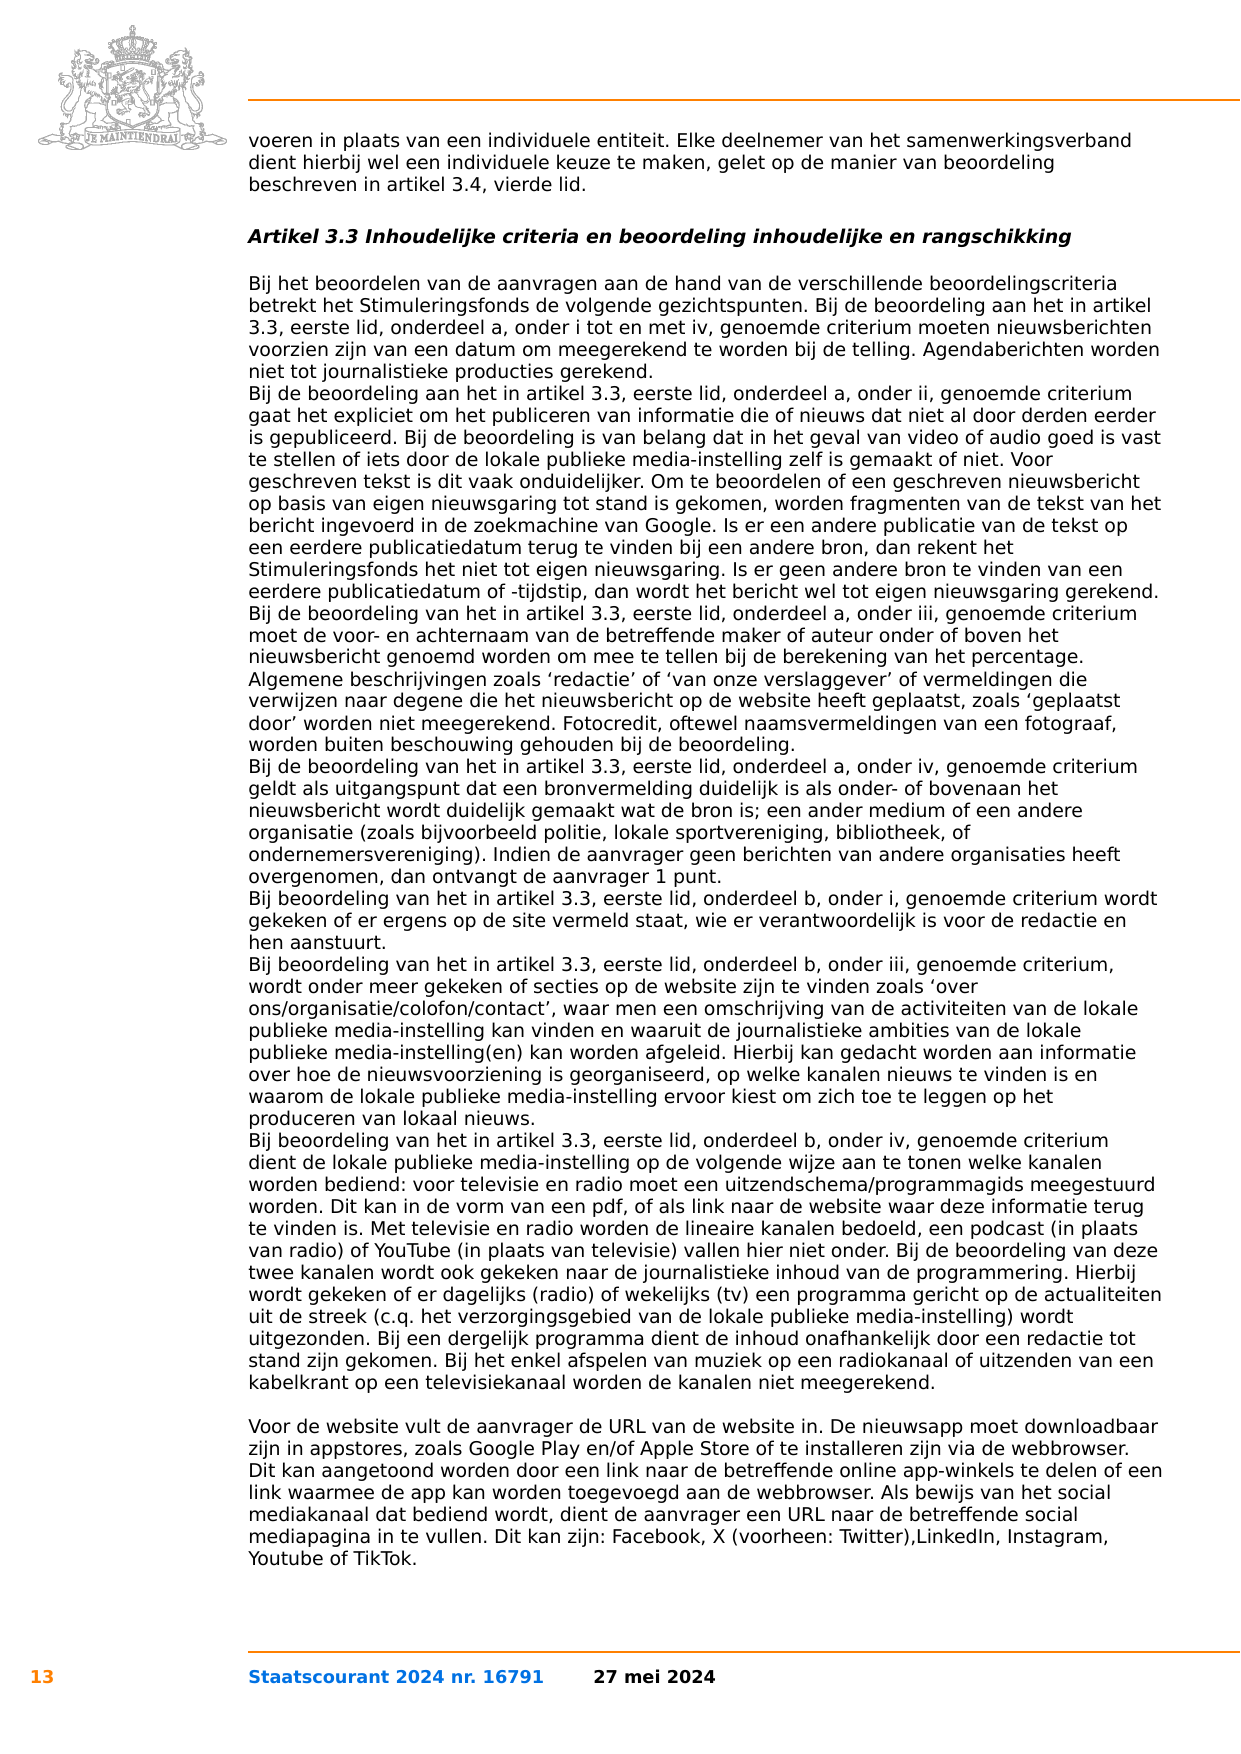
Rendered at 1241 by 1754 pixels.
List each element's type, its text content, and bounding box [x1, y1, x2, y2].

text Bij het beoordelen van de aanvragen aan de hand van de verschillende beoordelingscriteria betrekt het Stimuleringsfonds de volgende gezichtspunten. Bij de beoordeling aan het in artikel 3.3, eerste lid, onderdeel a, onder i tot en met iv, genoemde criterium moeten nieuwsberichten voorzien zijn van een datum om meegerekend te worden bij de telling. Agendaberichten worden niet tot journalistieke producties gerekend. [248, 273, 1163, 383]
text voeren in plaats van een individuele entiteit. Elke deelnemer van het samenwerkingsverband dient hierbij wel een individuele keuze te maken, gelet op de manier van beoordeling beschreven in artikel 3.4, vierde lid. [248, 130, 1163, 196]
text Bij beoordeling van het in artikel 3.3, eerste lid, onderdeel b, onder iv, genoemde criterium dient de lokale publieke media-instelling op de volgende wijze aan te tonen welke kanalen worden bediend: voor televisie en radio moet een uitzendschema/programmagids meegestuurd worden. Dit kan in de vorm van een pdf, of als link naar de website waar deze informatie terug te vinden is. Met televisie en radio worden de lineaire kanalen bedoeld, een podcast (in plaats van radio) of YouTube (in plaats van televisie) vallen hier niet onder. Bij de beoordeling van deze twee kanalen wordt ook gekeken naar de journalistieke inhoud van de programmering. Hierbij wordt gekeken of er dagelijks (radio) of wekelijks (tv) een programma gericht op de actualiteiten uit de streek (c.q. het verzorgingsgebied van de lokale publieke media-instelling) wordt uitgezonden. Bij een dergelijk programma dient de inhoud onafhankelijk door een redactie tot stand zijn gekomen. Bij het enkel afspelen van muziek op een radiokanaal of uitzenden van een kabelkrant op een televisiekanaal worden de kanalen niet meegerekend. [248, 1130, 1163, 1394]
text Bij de beoordeling van het in artikel 3.3, eerste lid, onderdeel a, onder iii, genoemde criterium moet de voor- en achternaam van de betreffende maker of auteur onder of boven het nieuwsbericht genoemd worden om mee te tellen bij de berekening van het percentage. Algemene beschrijvingen zoals ‘redactie’ of ‘van onze verslaggever’ of vermeldingen die verwijzen naar degene die het nieuwsbericht op de website heeft geplaatst, zoals ‘geplaatst door’ worden niet meegerekend. Fotocredit, oftewel naamsvermeldingen van een fotograaf, worden buiten beschouwing gehouden bij de beoordeling. [248, 602, 1163, 756]
text Bij de beoordeling aan het in artikel 3.3, eerste lid, onderdeel a, onder ii, genoemde criterium gaat het expliciet om het publiceren van informatie die of nieuws dat niet al door derden eerder is gepubliceerd. Bij de beoordeling is van belang dat in het geval van video of audio goed is vast te stellen of iets door de lokale publieke media-instelling zelf is gemaakt of niet. Voor geschreven tekst is dit vaak onduidelijker. Om te beoordelen of een geschreven nieuwsbericht op basis van eigen nieuwsgaring tot stand is gekomen, worden fragmenten van de tekst van het bericht ingevoerd in de zoekmachine van Google. Is er een andere publicatie van de tekst op een eerdere publicatiedatum terug te vinden bij een andere bron, dan rekent het Stimuleringsfonds het niet tot eigen nieuwsgaring. Is er geen andere bron te vinden van een eerdere publicatiedatum of -tijdstip, dan wordt het bericht wel tot eigen nieuwsgaring gerekend. [248, 383, 1163, 602]
picture [38, 25, 227, 150]
text Bij beoordeling van het in artikel 3.3, eerste lid, onderdeel b, onder iii, genoemde criterium, wordt onder meer gekeken of secties op de website zijn te vinden zoals ‘over ons/organisatie/colofon/contact’, waar men een omschrijving van de activiteiten van de lokale publieke media-instelling kan vinden en waaruit de journalistieke ambities van de lokale publieke media-instelling(en) kan worden afgeleid. Hierbij kan gedacht worden aan informatie over hoe de nieuwsvoorziening is georganiseerd, op welke kanalen nieuws te vinden is en waarom de lokale publieke media-instelling ervoor kiest om zich toe te leggen op het produceren van lokaal nieuws. [248, 954, 1163, 1130]
text Voor de website vult de aanvrager de URL van de website in. De nieuwsapp moet downloadbaar zijn in appstores, zoals Google Play en/of Apple Store of te installeren zijn via de webbrowser. Dit kan aangetoond worden door een link naar de betreffende online app-winkels te delen of een link waarmee de app kan worden toegevoegd aan de webbrowser. Als bewijs van het social mediakanaal dat bediend wordt, dient de aanvrager een URL naar de betreffende social mediapagina in te vullen. Dit kan zijn: Facebook, X (voorheen: Twitter),LinkedIn, Instagram, Youtube of TikTok. [248, 1416, 1163, 1569]
text Bij de beoordeling van het in artikel 3.3, eerste lid, onderdeel a, onder iv, genoemde criterium geldt als uitgangspunt dat een bronvermelding duidelijk is als onder- of bovenaan het nieuwsbericht wordt duidelijk gemaakt wat de bron is; een ander medium of een andere organisatie (zoals bijvoorbeeld politie, lokale sportvereniging, bibliotheek, of ondernemersvereniging). Indien de aanvrager geen berichten van andere organisaties heeft overgenomen, dan ontvangt de aanvrager 1 punt. [248, 756, 1163, 888]
subtitle Artikel 3.3 Inhoudelijke criteria en beoordeling inhoudelijke en rangschikking [248, 226, 1163, 248]
text Bij beoordeling van het in artikel 3.3, eerste lid, onderdeel b, onder i, genoemde criterium wordt gekeken of er ergens op de site vermeld staat, wie er verantwoordelijk is voor de redactie en hen aanstuurt. [248, 888, 1163, 954]
